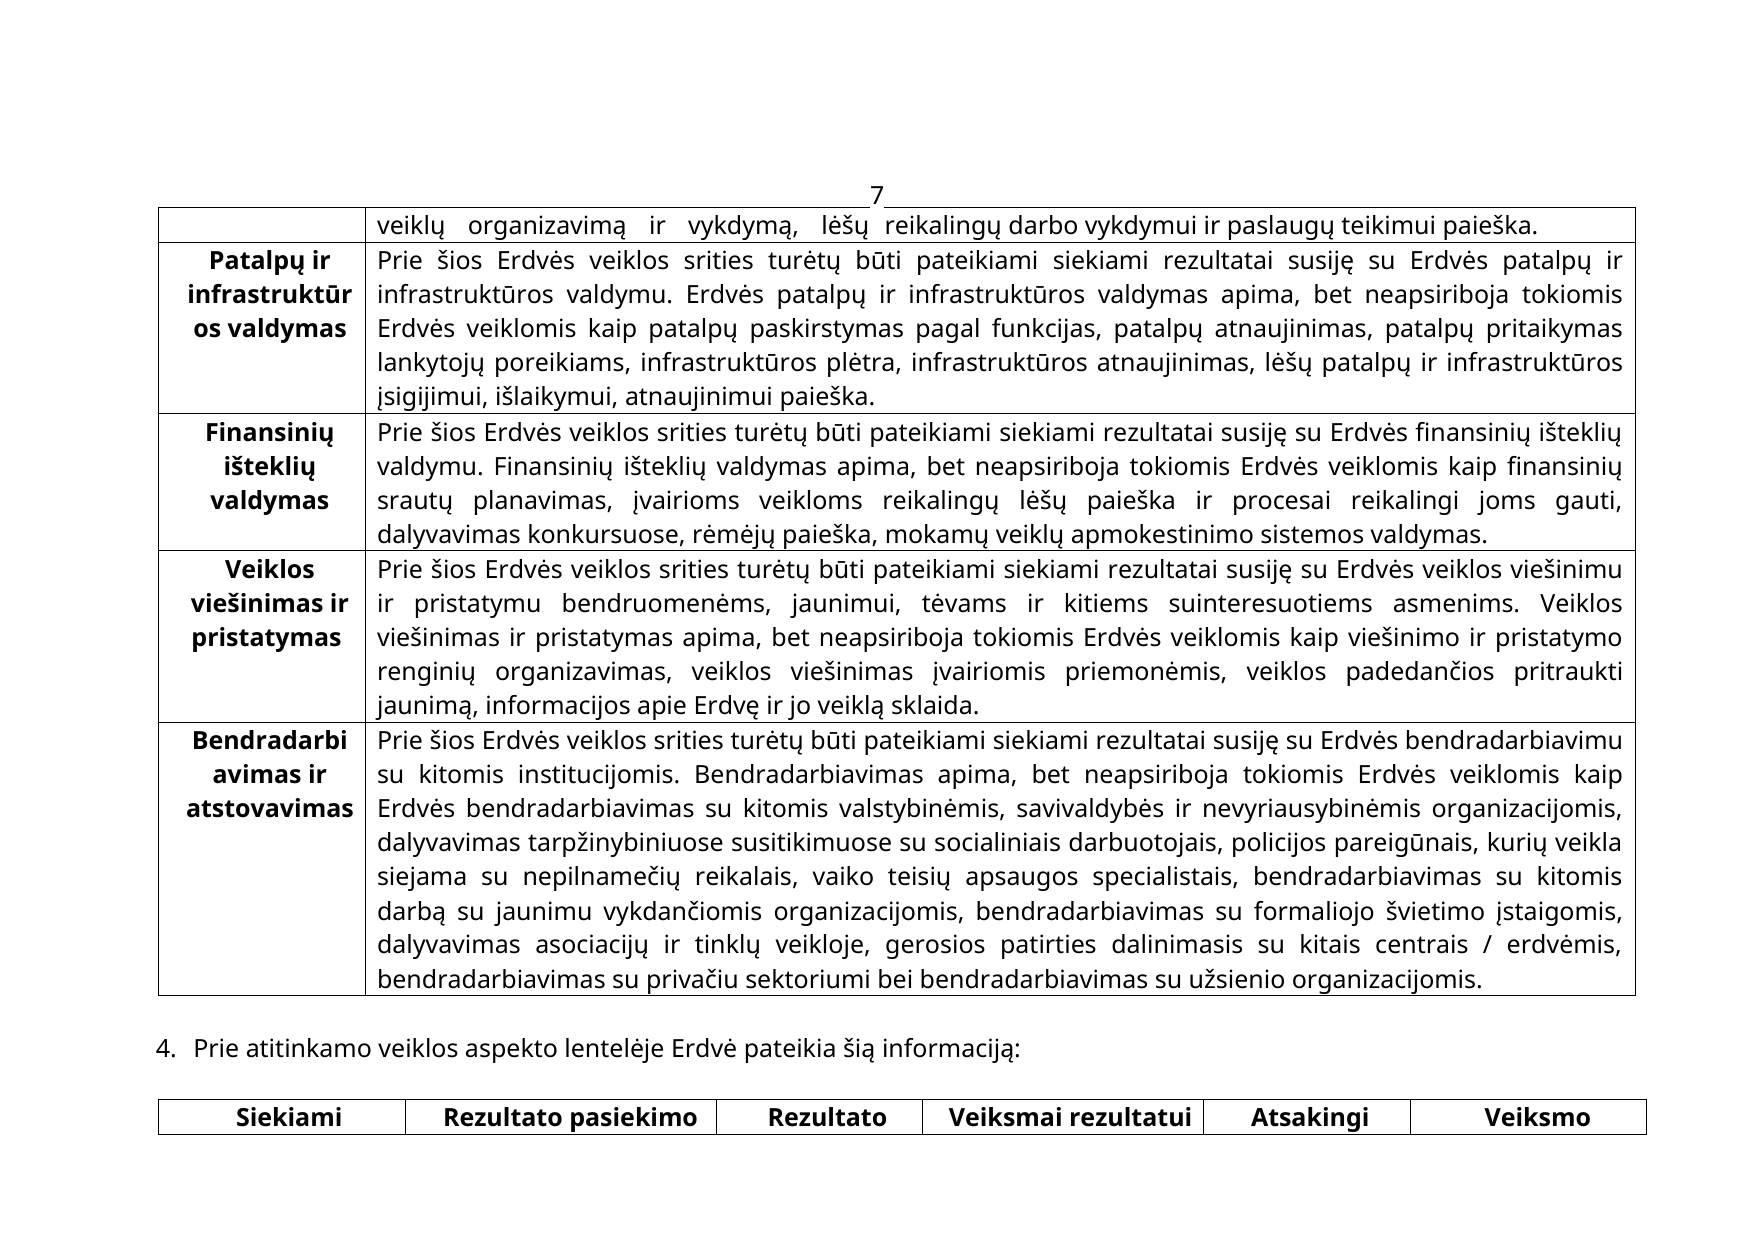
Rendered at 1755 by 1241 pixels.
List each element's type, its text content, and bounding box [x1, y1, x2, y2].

table_header Atsakingi [1204, 1100, 1410, 1134]
table_header Siekiami [159, 1100, 405, 1134]
table_header Veiksmai rezultatui [923, 1100, 1203, 1134]
table_header Rezultato pasiekimo [406, 1100, 716, 1134]
table_cell Prie šios Erdvės veiklos srities turėtų būti pateikiami siekiami rezultatai susiję su Erdvės veiklos viešinimu ir pristatymu bendruomenėms, jaunimui, tėvams ir kitiems suinteresuotiems asmenims. Veiklos viešinimas ir pristatymas apima, bet neapsiriboja tokiomis Erdvės veiklomis kaip viešinimo ir pristatymo renginių organizavimas, veiklos viešinimas įvairiomis priemonėmis, veiklos padedančios pritraukti jaunimą, informacijos apie Erdvę ir jo veiklą sklaida. [366, 551, 1635, 722]
table_cell [159, 208, 365, 242]
table_cell veiklų organizavimą ir vykdymą, lėšų reikalingų darbo vykdymui ir paslaugų teikimui paieška. [366, 208, 1635, 242]
table_cell Bendradarbiavimas ir atstovavimas [159, 723, 365, 995]
table_cell Veiklos viešinimas ir pristatymas [159, 551, 365, 722]
table_header Veiksmo [1411, 1100, 1646, 1134]
table_cell Prie šios Erdvės veiklos srities turėtų būti pateikiami siekiami rezultatai susiję su Erdvės finansinių išteklių valdymu. Finansinių išteklių valdymas apima, bet neapsiriboja tokiomis Erdvės veiklomis kaip finansinių srautų planavimas, įvairioms veikloms reikalingų lėšų paieška ir procesai reikalingi joms gauti, dalyvavimas konkursuose, rėmėjų paieška, mokamų veiklų apmokestinimo sistemos valdymas. [366, 414, 1635, 550]
table_cell Prie šios Erdvės veiklos srities turėtų būti pateikiami siekiami rezultatai susiję su Erdvės bendradarbiavimu su kitomis institucijomis. Bendradarbiavimas apima, bet neapsiriboja tokiomis Erdvės veiklomis kaip Erdvės bendradarbiavimas su kitomis valstybinėmis, savivaldybės ir nevyriausybinėmis organizacijomis, dalyvavimas tarpžinybiniuose susitikimuose su socialiniais darbuotojais, policijos pareigūnais, kurių veikla siejama su nepilnamečių reikalais, vaiko teisių apsaugos specialistais, bendradarbiavimas su kitomis darbą su jaunimu vykdančiomis organizacijomis, bendradarbiavimas su formaliojo švietimo įstaigomis, dalyvavimas asociacijų ir tinklų veikloje, gerosios patirties dalinimasis su kitais centrais / erdvėmis, bendradarbiavimas su privačiu sektoriumi bei bendradarbiavimas su užsienio organizacijomis. [366, 723, 1635, 995]
text 4. Prie atitinkamo veiklos aspekto lentelėje Erdvė pateikia šią informaciją: [156, 1030, 1636, 1064]
table_cell Finansinių išteklių valdymas [159, 414, 365, 550]
table_cell Patalpų ir infrastruktūros valdymas [159, 243, 365, 413]
table_header Rezultato [717, 1100, 922, 1134]
table_cell Prie šios Erdvės veiklos srities turėtų būti pateikiami siekiami rezultatai susiję su Erdvės patalpų ir infrastruktūros valdymu. Erdvės patalpų ir infrastruktūros valdymas apima, bet neapsiriboja tokiomis Erdvės veiklomis kaip patalpų paskirstymas pagal funkcijas, patalpų atnaujinimas, patalpų pritaikymas lankytojų poreikiams, infrastruktūros plėtra, infrastruktūros atnaujinimas, lėšų patalpų ir infrastruktūros įsigijimui, išlaikymui, atnaujinimui paieška. [366, 243, 1635, 413]
